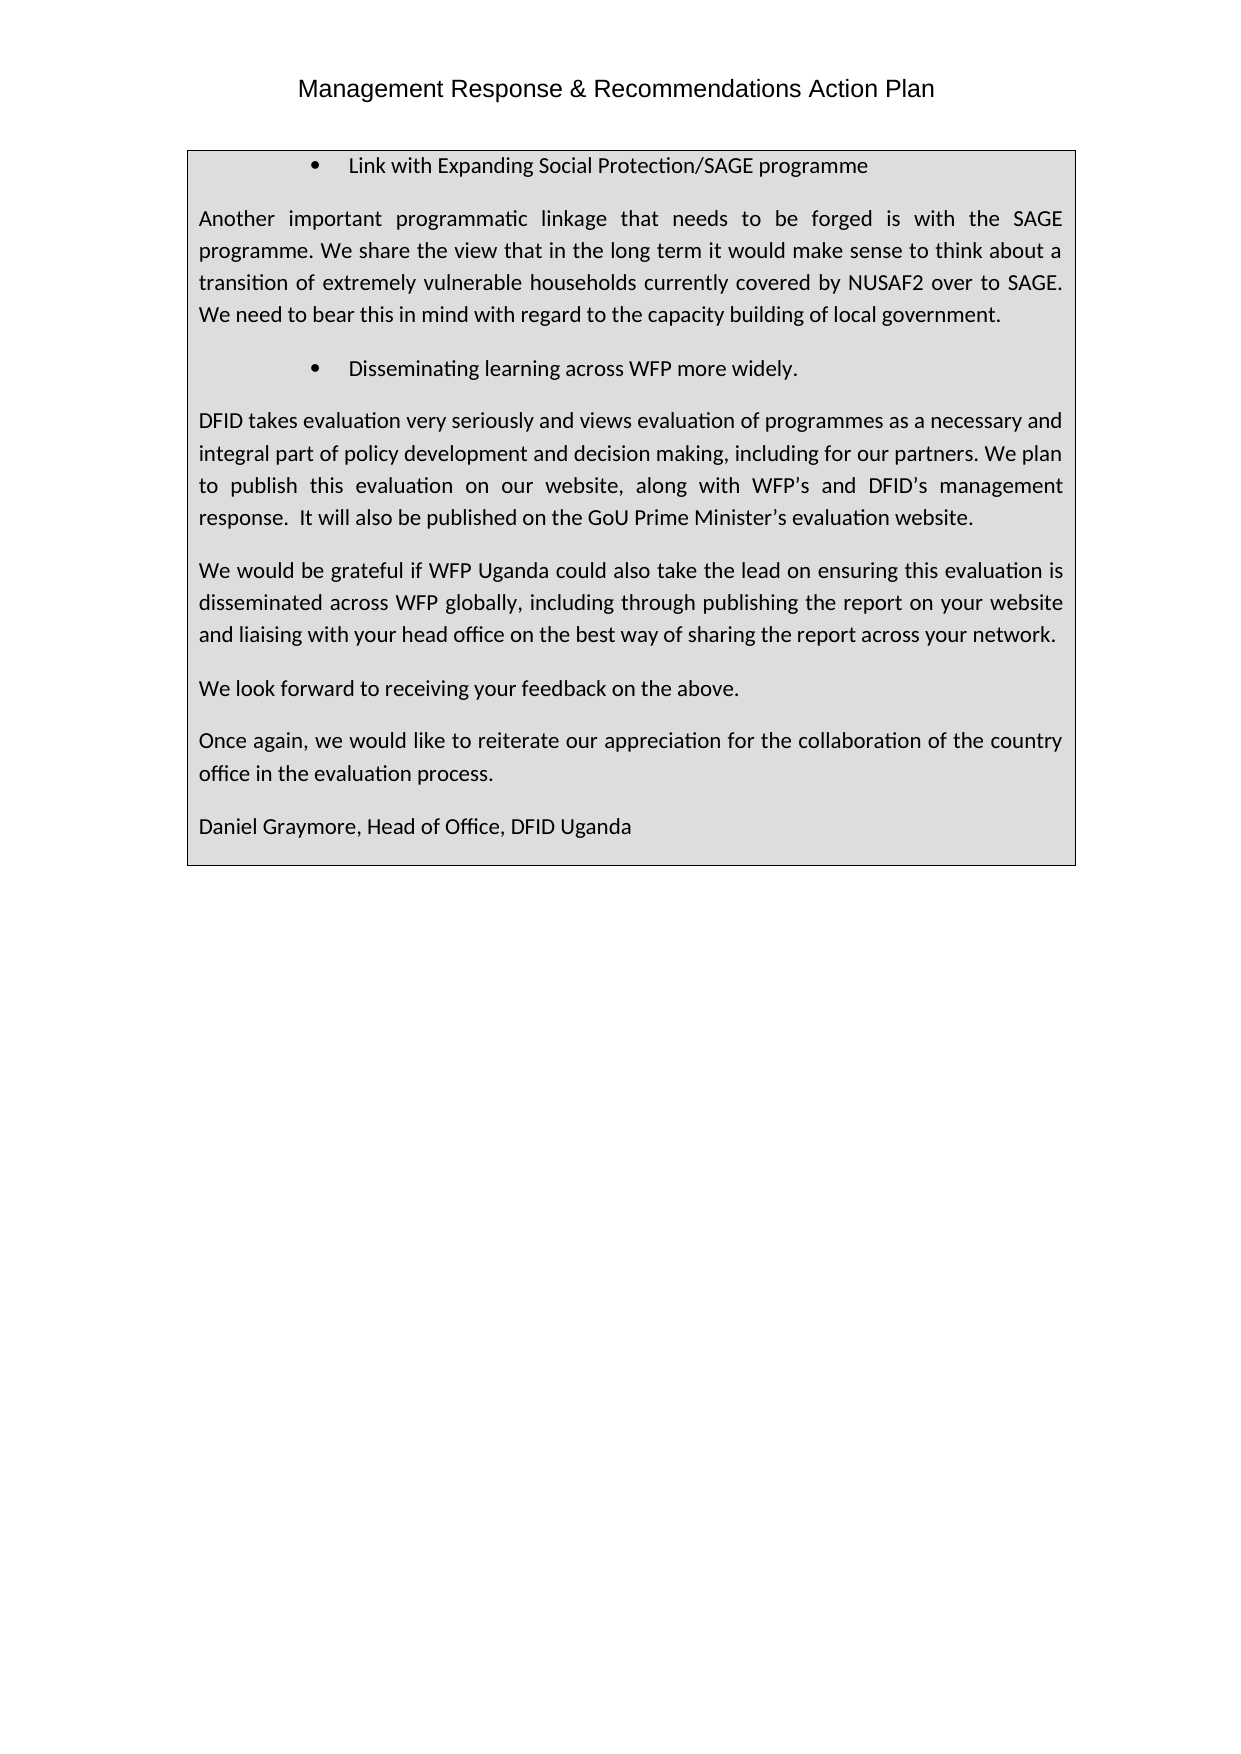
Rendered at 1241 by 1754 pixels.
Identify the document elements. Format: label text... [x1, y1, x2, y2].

table_header Letter from WFP Uganda responding to findings of formative evaluation (August 2012) We have read with great interest the full report of the formative evaluation and highly appreciate the very valid points the OID/PARC evaluation team raised related to WFP’s implementation of the Second Northern Uganda Social Action Fund (NUSAF2) in Karamoja. After a series of internal discussions and consultations, we would like to propose and further discuss with all stakeholders the following changes to our programming approach. We believe that the changes proposed below will strengthen the dual objectives of the programme in ensuring the short and long-term food security of the Karamoja population. Objectives and Approach Following our preliminary discussions on the evaluation we feel that there is scope in this programme to link social protection, climate change adaptation and disaster risk reduction in the context of agriculture and rural growth. In order to better achieve these goals, we would like to make some significant changes to the programme planning and implementation cycle. The evaluation has questioned whether the dual objective of the NUSAF2(WFP) livelihood programming can be realized in the current framework of the operation and has offered two different strategic options for the way forward. While we do believe that in the Karamoja context WFP is best positioned to provide a food and cash based safety net, we would also like to underline that our engagement with the communities presents an opportunity to implement complementary livelihood programming. Hence WFP proposes to continue providing conditional transfers (food and cash) to moderately food insecure households during the lean season in exchange for their participation in building productive community assets and to provide households with training and inputs to enhance their production. Starting 2013, WFP’s focus will be on soil and water conservation activities for the public works component while livelihood activities will be implemented if and when these can be linked to the constructed asset. With the aim to increase water availability and soil productivity in a degraded environment, WFP will no longer support the construction and maintenance of feeder roads, but rather focus on rainwater harvesting, basins to reduce soil erosion, soil and stone bunds, gully erosion control, trenches, and the planting of tree, shrub and grass varieties to increase soil water retention. We plan to refocus the livelihood support approach, narrow the menu of activities, capitalize on and further develop specific interventions that have worked well, such as vegetable gardens, for which KOICA is deploying an expert to assist our projects. We will also explore the possibility to establish synergies between our livelihood planning and MCHN activities which could present an opportunity to address the problem of insufficient dietary diversity and undernutrition. Programme cycle The evaluation has highlighted the issue of the limited coordination of public works subprojects. To address this issue, WFP proposes to introduce a multi-year planning and budgeting cycle comprising a series of sequential subprojects in each community. In order to support our partners in the design of such integrated community level programmes, we will organize, in collaboration with the Office of the Prime Minister (OPM), a seasonal livelihoods planning exercise in Karamoja in September this year. The purpose of this exercise is to identify programming opportunities in Karamoja, and specifically come up with activities that could be used to build resilience amongst communities, mitigate the impact of shocks and the need for continued relief. This process is drawing on international experience of WFP and is being facilitated by our headquarters technical staff. This mission is scheduled for the 4th quarter of 2012. Instead of the yearly subprojects, WFP and its implementing partners will shift to a two-year programme planning cycle and align the contractual period of Field Level Agreements accordingly. Before the beginning of each cycle it is planned to endorse a package of interventions developed in a participative consultation process with the communities, where subprojects can be approved on an ongoing basis. This will not only shorten the approval process of the individual subprojects but also allow timely preparations at the site level. The two year cycle will provide the necessary flexibility to implement subprojects in the most appropriate season and will also pave the way for complementarities with other actors. Delivery modalities The evaluation has rightly pointed out challenges of the transfer delivery in terms of timeliness and reliability, both crucial aspects of a robust safety net. Based on the lessons learnt of food and cash distributions of the past year, we are planning to revisit our food and cash pipeline management. Various options have been taken into consideration, such as the prepositioning of stocks and a better timing of purchases. Of course, for this to occur, adequate advance multi-year funding is an indispensable precondition. As to the provision of cash, based on an internal review of this transfer modality, we will be issuing a new tender for a direct contract with the e-money service provider to address the bottlenecks of the first phase of implementation, introduce a better reporting mechanism on the encashing of money. We will introduce more comprehensive post distribution monitoring to obtain regular feedback on the use of money by beneficiaries and on the impact of cash transfers on intra-household dynamic. Finally, we will attempt to harmonize the transfer modality with other partners, such as KALIP and SAGE. Technical capacity In addition to better planning of the actual project implementation cycle we are considering to supplement the technical capacity of our partners by recruiting additional experts who will be placed at the district level. Specifically, WFP will recruit experts with profiles including: hydrology, water resource management, soil conservation, land and water development engineering, and environmental resource management. Their role is to support district engineers and technical departments for water and soil conservation to conduct pre-assessments of subprojects, to share technical expertise and to provide a continuous monitoring of project sites. We hope that this will also enhance the transfer of technical know-how to local communities. Coordination WFP has initiated a number of meetings with strategic stakeholders including OPM, NUSAF2, DFID, the World Bank, KALIP, and FAO where two levels of coordination have been proposed. Centrally, the coordination of livelihood activities shall be steered by OPM by reactivating the Karamoja Policy Committee in the Ministry of Karamoja Affairs (KPC). In the field, NUSAF2 and other livelihood programmes shall be coordinated through the Food Security and Livelihood Working Groups. Coordination will also be enhanced in terms of the menu of activities implemented. WFP will engage in strategic discussions with all relevant stakeholders in Karamoja (especially OPM/NUSAF and KALIP/FAO) to better gauge whether WFP public works activities can be complemented by livelihood support provided by other, potentially better positioned stakeholders in the pastoralist zones. Harmonization WFP sees itself as part of a joint effort to enhance social protection in Karamoja. Both its unique registry of beneficiaries as well as the established beneficiary committees can be used by other partners in order to avoid duplication and overburdening of local leadership. The registry can serve to ensure an impartial distribution of transfers, avoid multiple categorizations of the same population groups, allow reclassification of households as appropriate and lead to a harmonized transfer system of different actors. We are envisaging collaboration with UNICEF and the use of its periodic Nutrition Surveillance data which will allow upscaling the safety nets in times of need – either by seasonally reclassifying certain beneficiary groups, by raising the number of guaranteed labor days per cycle or by augmenting transfer values to beneficiaries. Capacity building Having addressed the challenges related to the rollout out of NUSAF2(WFP) in its current coverage, we would now like to increasingly focus on the capacity building aspect to which both the organization and its partners are committed. This includes a continuation of the joint monitoring of the project sites, the strengthening of local planning processes in order to embed NUSAF activities as a package of consecutive subprojects into the Parish Development Plans as well as the facilitation of information exchange between the districts in form of participative experience sharing. We are looking forward to discussing these issues with all relevant stakeholders and plotting a course for change together. As we begin this new phase of the programme, please allow me to express my gratitude for the support provided by DFID thus far to this innovative and important programme. WFP welcomes the opportunity to further partner with DFID in the future. Sory Ouane, Country Director, WFP Uganda Letter from DFID Uganda in response to WFP’s proposal on taking forward the findings of the formative evaluation (September 2012) Thank you for your letter of 16 August setting out WFP’s response to the formative evaluation undertaken by IOD PARC. We are content with the overall approach you set out, which reflects discussions between WFP and DFID over the last two months. However, there a few specific points we would like to highlight: Focus of the programme One of the key findings of the evaluation was that the programme would not deliver meaningful results if it continues to attempt to do too much at once. As such, we have agreed that the primary focus of the programme in the remaining 18 months is on ensuring a safety net in times of hunger. Whilst it is important that the programme will be coherent with climate change adaptation and disaster risk reduction objectives, it is important to preserve the primary focus and target our efforts to that end. At the end of the day, DFID will be judging the programme on its success against this primary objective. Steps to improve pipeline management within WFP Uganda. As set out above, providing a reliable and effective safety net in times of hunger will be the emphasis for the programme in the remaining one and a half years. As such, the timely distribution of food will be critical to the success of the programme. To date, pipe line breaks have undermined the effectiveness of not just NUSAF2 but also the PRRO in Uganda, and has been highlighted as a problem both within the IOD PARC report and in WFP’s own evaluation of its 2009-2012 PRRO. We had previously asked WFP to consider what systemic improvements might be made to pipeline management, to ensure the timely delivery of food. Could your response be augmented to cover this issue? Log frame. To allow us to monitor results more effectively, we would also like to request that WFP puts forward a proposal for a log-frame to cover the remainder of the programme, with targets set for January 2013 and January 2014, based on the ideas set out in Annex 1 of the evaluation report, and reflecting the decision to pursue Option B. It would be helpful to include an indicator to reflect the timeliness of food/cash transfers. Link with NUSAF2 (World Bank) Ensuring the remainder of the programme is coherent with and enhances the mainstream NUSAF2 programme being brought in by the World Bank is of the utmost importance. The issue of meaningful and sustained coordination with NUSAF2 mainstream needs to be given more attention. More broadly, we want to see an increased emphasis on coherence across community projects at sub-county and district level. NUSAF2 project planning needs to be well coordinated with wider local government planning on soil and water management, e.g. initiatives of the First Lady. Link with Expanding Social Protection/SAGE programme Another important programmatic linkage that needs to be forged is with the SAGE programme. We share the view that in the long term it would make sense to think about a transition of extremely vulnerable households currently covered by NUSAF2 over to SAGE. We need to bear this in mind with regard to the capacity building of local government. Disseminating learning across WFP more widely. DFID takes evaluation very seriously and views evaluation of programmes as a necessary and integral part of policy development and decision making, including for our partners. We plan to publish this evaluation on our website, along with WFP’s and DFID’s management response. It will also be published on the GoU Prime Minister’s evaluation website. We would be grateful if WFP Uganda could also take the lead on ensuring this evaluation is disseminated across WFP globally, including through publishing the report on your website and liaising with your head office on the best way of sharing the report across your network. We look forward to receiving your feedback on the above. Once again, we would like to reiterate our appreciation for the collaboration of the country office in the evaluation process. Daniel Graymore, Head of Office, DFID Uganda [188, 151, 1075, 865]
